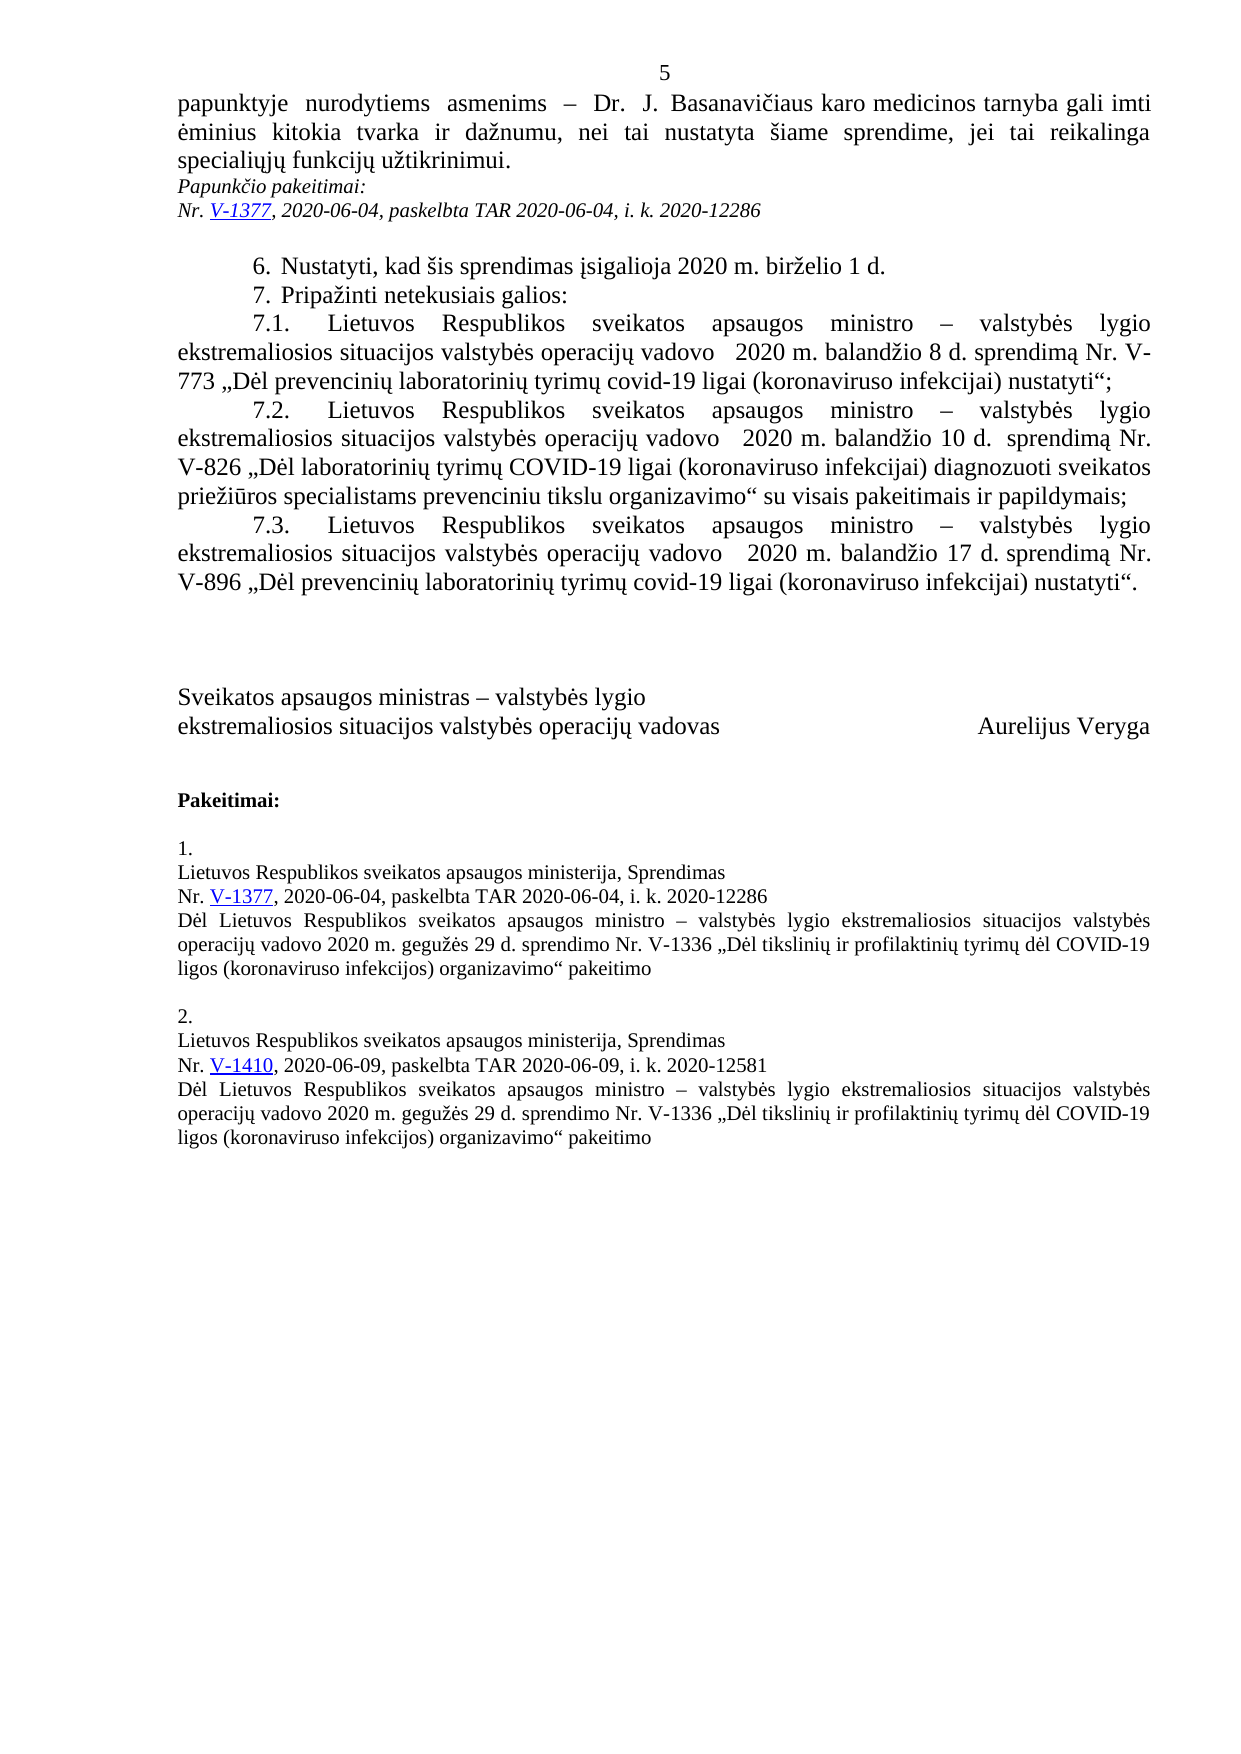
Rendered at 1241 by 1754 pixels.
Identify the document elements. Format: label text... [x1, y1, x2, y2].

text 1. [177, 836, 1152, 860]
text Dėl Lietuvos Respublikos sveikatos apsaugos ministro – valstybės lygio ekstremaliosios situacijos valstybės operacijų vadovo 2020 m. gegužės 29 d. sprendimo Nr. V-1336 „Dėl tikslinių ir profilaktinių tyrimų dėl COVID-19 ligos (koronaviruso infekcijos) organizavimo“ pakeitimo [177, 908, 1152, 980]
text Sveikatos apsaugos ministras – valstybės lygio [177, 682, 1152, 711]
text 7.2. Lietuvos Respublikos sveikatos apsaugos ministro – valstybės lygio ekstremaliosios situacijos valstybės operacijų vadovo 2020 m. balandžio 10 d. sprendimą Nr. V-826 „Dėl laboratorinių tyrimų COVID-19 ligai (koronaviruso infekcijai) diagnozuoti sveikatos priežiūros specialistams prevenciniu tikslu organizavimo“ su visais pakeitimais ir papildymais; [177, 395, 1152, 510]
text 7.3. Lietuvos Respublikos sveikatos apsaugos ministro – valstybės lygio ekstremaliosios situacijos valstybės operacijų vadovo 2020 m. balandžio 17 d. sprendimą Nr. V-896 „Dėl prevencinių laboratorinių tyrimų covid-19 ligai (koronaviruso infekcijai) nustatyti“. [177, 510, 1152, 596]
text Papunkčio pakeitimai: [177, 174, 1152, 198]
text 2. [177, 1004, 1152, 1028]
text Nr. V-1377, 2020-06-04, paskelbta TAR 2020-06-04, i. k. 2020-12286 [177, 884, 1152, 908]
text 7.1. Lietuvos Respublikos sveikatos apsaugos ministro – valstybės lygio ekstremaliosios situacijos valstybės operacijų vadovo 2020 m. balandžio 8 d. sprendimą Nr. V-773 „Dėl prevencinių laboratorinių tyrimų covid-19 ligai (koronaviruso infekcijai) nustatyti“; [177, 308, 1152, 395]
text papunktyje nurodytiems asmenims – Dr. J. Basanavičiaus karo medicinos tarnyba gali imti ėminius kitokia tvarka ir dažnumu, nei tai nustatyta šiame sprendime, jei tai reikalinga specialiųjų funkcijų užtikrinimui. [177, 88, 1152, 174]
text 7. Pripažinti netekusiais galios: [177, 280, 1152, 308]
text ekstremaliosios situacijos valstybės operacijų vadovas Aurelijus Veryga [177, 711, 1152, 740]
text Dėl Lietuvos Respublikos sveikatos apsaugos ministro – valstybės lygio ekstremaliosios situacijos valstybės operacijų vadovo 2020 m. gegužės 29 d. sprendimo Nr. V-1336 „Dėl tikslinių ir profilaktinių tyrimų dėl COVID-19 ligos (koronaviruso infekcijos) organizavimo“ pakeitimo [177, 1077, 1152, 1149]
text 6. Nustatyti, kad šis sprendimas įsigalioja 2020 m. birželio 1 d. [177, 251, 1152, 280]
text Lietuvos Respublikos sveikatos apsaugos ministerija, Sprendimas [177, 860, 1152, 884]
text Lietuvos Respublikos sveikatos apsaugos ministerija, Sprendimas [177, 1028, 1152, 1052]
text Nr. V-1410, 2020-06-09, paskelbta TAR 2020-06-09, i. k. 2020-12581 [177, 1052, 1152, 1077]
text Nr. V-1377, 2020-06-04, paskelbta TAR 2020-06-04, i. k. 2020-12286 [177, 198, 1152, 222]
text Pakeitimai: [177, 788, 1152, 812]
